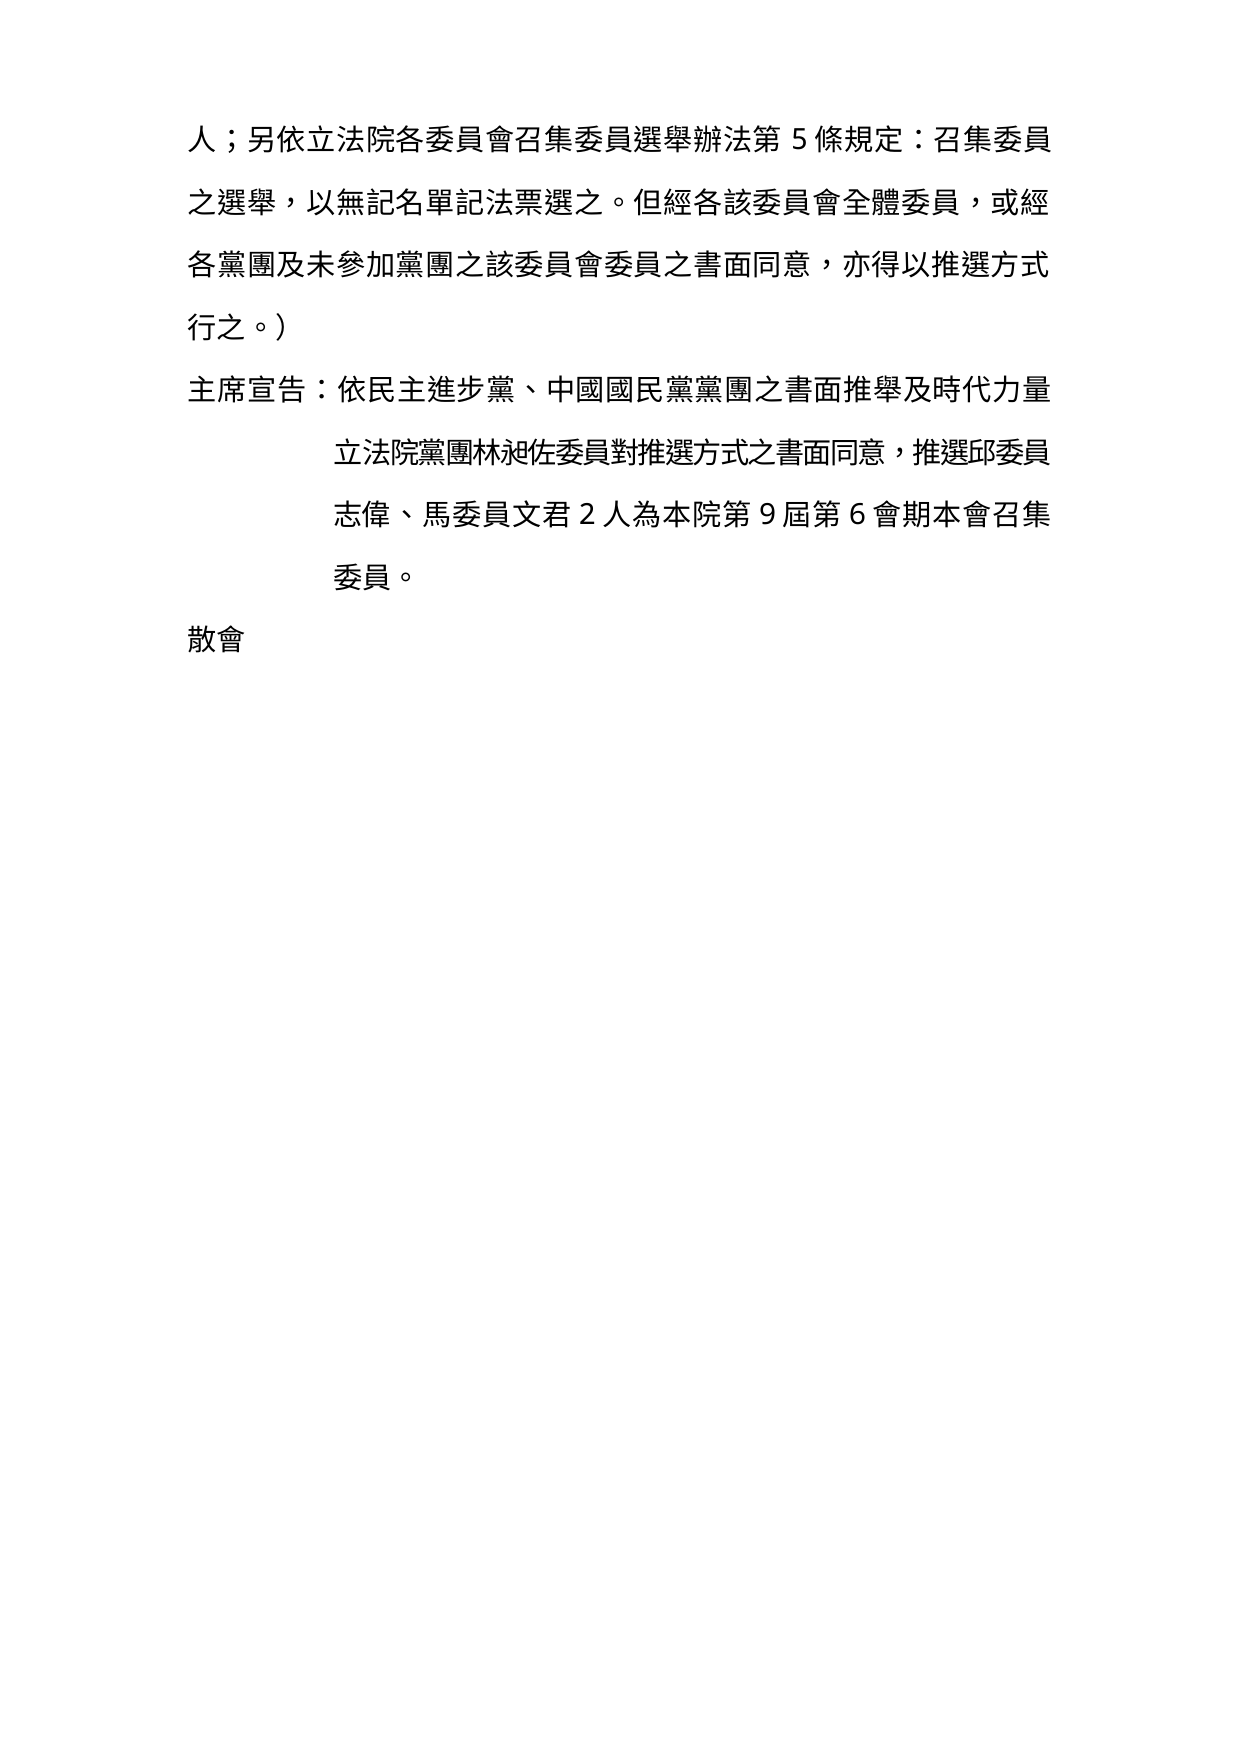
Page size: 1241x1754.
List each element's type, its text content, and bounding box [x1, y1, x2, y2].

text 主席宣告：依民主進步黨、中國國民黨黨團之書面推舉及時代力量立法院黨團林昶佐委員對推選方式之書面同意，推選邱委員志偉、馬委員文君2人為本院第9屆第6會期本會召集委員。 [187, 346, 1053, 596]
text 散會 [187, 596, 1053, 659]
text 人；另依立法院各委員會召集委員選舉辦法第5條規定：召集委員之選舉，以無記名單記法票選之。但經各該委員會全體委員，或經各黨團及未參加黨團之該委員會委員之書面同意，亦得以推選方式行之。） [187, 96, 1053, 346]
